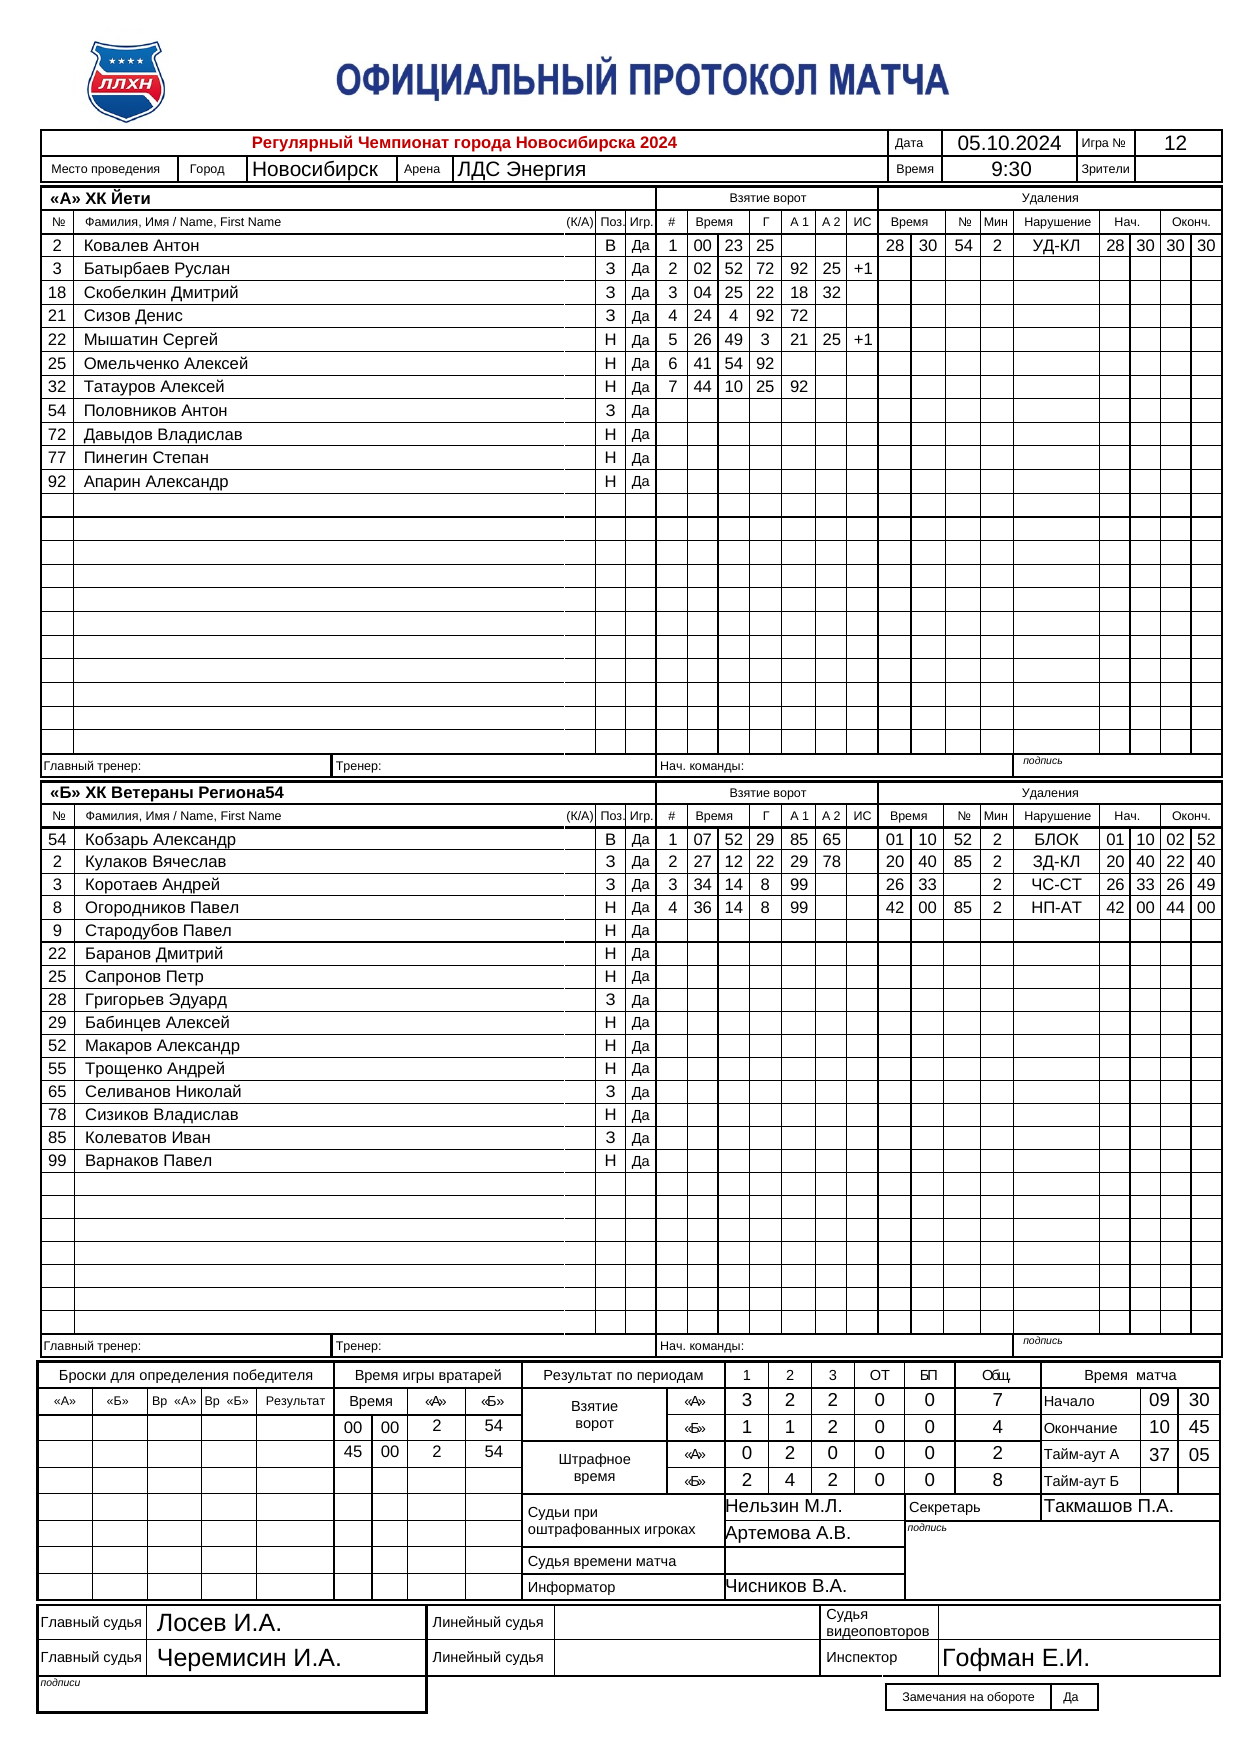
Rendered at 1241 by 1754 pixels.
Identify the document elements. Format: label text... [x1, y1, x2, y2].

table_cell Кобзарь Александр [75, 829, 564, 849]
table_cell [912, 518, 945, 540]
table_cell Да [626, 399, 655, 422]
table_cell [912, 730, 945, 753]
table_cell 05 [1179, 1441, 1219, 1467]
table_cell [847, 1035, 877, 1057]
table_cell [1192, 423, 1221, 445]
table_cell [879, 943, 910, 964]
table_cell [1131, 1104, 1160, 1126]
table_cell [1100, 1173, 1129, 1195]
table_cell [257, 1468, 333, 1493]
table_cell [750, 470, 781, 493]
table_cell [657, 588, 687, 611]
table_cell [782, 470, 815, 493]
table_cell Огородников Павел [75, 896, 564, 918]
table_cell [565, 565, 595, 587]
table_cell [816, 1081, 846, 1103]
table_cell [565, 829, 595, 849]
table_cell [782, 1196, 815, 1218]
table_cell [373, 1468, 407, 1493]
table_cell Мышатин Сергей [74, 328, 564, 351]
table_cell [148, 1441, 201, 1467]
table_cell [847, 541, 877, 564]
table_cell [912, 446, 945, 469]
table_cell 30 [1161, 235, 1190, 256]
table_cell Колеватов Иван [75, 1127, 564, 1149]
table_cell Н [596, 352, 625, 374]
table_cell [1014, 943, 1099, 964]
table_cell 22 [42, 328, 73, 351]
table_cell Гофман Е.И. [939, 1640, 1219, 1675]
table_cell [657, 636, 687, 658]
table_cell [202, 1547, 256, 1573]
table_cell [688, 989, 717, 1011]
table_cell 0 [855, 1389, 904, 1413]
table_cell [1100, 989, 1129, 1011]
table_cell [202, 1574, 256, 1599]
table_cell (К/А) [565, 805, 595, 826]
table_header БП [905, 1363, 954, 1387]
table_cell [782, 707, 815, 729]
table_cell [408, 1468, 465, 1493]
table_cell 65 [816, 829, 846, 849]
table_cell подписи [39, 1677, 425, 1711]
table_cell 18 [782, 281, 815, 303]
table_cell [750, 565, 781, 587]
table_cell [1100, 1196, 1129, 1218]
table_cell [816, 636, 846, 658]
table_cell [719, 446, 749, 469]
table_cell 27 [688, 850, 717, 872]
table_cell Да [626, 1058, 655, 1079]
table_cell [1131, 281, 1160, 303]
table_cell [847, 1173, 877, 1195]
table_cell 22 [42, 943, 74, 964]
table_cell [879, 989, 910, 1011]
table_cell 99 [42, 1150, 74, 1172]
table_cell [555, 1640, 819, 1675]
table_cell [782, 966, 815, 987]
table_cell [816, 1012, 846, 1033]
table_cell 22 [1161, 850, 1190, 872]
table_cell [688, 470, 717, 493]
table_cell [750, 588, 781, 611]
table_cell [1131, 636, 1160, 658]
table_cell [1131, 541, 1160, 564]
table_header 12 [1136, 131, 1221, 155]
table_cell Мин [981, 211, 1013, 233]
table_cell Н [596, 1012, 625, 1033]
table_cell [1100, 541, 1129, 564]
table_cell [93, 1574, 147, 1599]
table_cell [847, 1311, 877, 1333]
table_cell ЛДС Энергия [454, 157, 887, 181]
table_cell [688, 683, 717, 706]
table_cell [1100, 943, 1129, 964]
table_cell [981, 352, 1013, 374]
table_cell [847, 235, 877, 256]
table_cell [1100, 636, 1129, 658]
table_cell 21 [42, 305, 73, 327]
table_cell [719, 707, 749, 729]
table_cell Тренер: [333, 755, 655, 776]
table_cell 25 [42, 966, 74, 987]
table_cell [42, 541, 73, 564]
table_cell [335, 1521, 371, 1546]
table_cell 30 [1179, 1389, 1219, 1413]
table_cell [657, 518, 687, 540]
table_cell [912, 1104, 943, 1126]
table_cell [39, 1521, 92, 1546]
table_header Замечания на обороте [887, 1685, 1050, 1709]
table_cell [373, 1574, 407, 1599]
table_cell [1131, 446, 1160, 469]
table_cell [75, 1242, 564, 1264]
table_cell [816, 989, 846, 1011]
table_cell [596, 636, 625, 658]
table_cell 99 [782, 874, 815, 895]
table_cell [688, 943, 717, 964]
table_cell [912, 1058, 943, 1079]
table_cell Вр «Б» [202, 1389, 256, 1413]
table_cell [596, 588, 625, 611]
table_cell [1192, 612, 1221, 634]
table_cell 42 [1100, 896, 1129, 918]
table_cell 72 [750, 257, 781, 280]
table_cell 85 [42, 1127, 74, 1149]
table_cell [912, 1288, 943, 1310]
table_cell [816, 1265, 846, 1287]
table_cell [981, 399, 1013, 422]
table_cell Окончание [1042, 1415, 1140, 1440]
table_cell [879, 683, 910, 706]
table_cell [75, 1219, 564, 1241]
table_cell [981, 1311, 1013, 1333]
table_cell +1 [847, 328, 877, 351]
table_cell [750, 1242, 781, 1264]
table_cell [565, 1104, 595, 1126]
table_cell [1192, 707, 1221, 729]
table_cell [1192, 1288, 1221, 1310]
table_cell [596, 1242, 625, 1264]
table_cell 92 [782, 376, 815, 398]
table_cell [1161, 1127, 1190, 1149]
table_cell [946, 565, 980, 587]
table_cell [1100, 257, 1129, 280]
table_cell [879, 1173, 910, 1195]
table_cell 3 [657, 281, 687, 303]
table_cell [1100, 518, 1129, 540]
table_cell [816, 470, 846, 493]
table_cell [42, 1265, 74, 1287]
table_cell [148, 1521, 201, 1546]
table_cell [565, 1150, 595, 1172]
table_cell [688, 1311, 717, 1333]
table_cell [750, 1058, 781, 1079]
table_cell [42, 636, 73, 658]
table_cell [42, 1219, 74, 1241]
table_cell [816, 1150, 846, 1172]
table_cell [912, 1311, 943, 1333]
table_cell [75, 1288, 564, 1310]
table_cell [42, 518, 73, 540]
table_header Дата [889, 131, 941, 155]
table_cell Фамилия, Имя / Name, First Name [75, 805, 565, 826]
table_header «Б» ХК Ветераны Региона54 [42, 783, 655, 803]
table_cell [1161, 1058, 1190, 1079]
table_cell 29 [782, 850, 815, 872]
table_cell [1014, 1219, 1099, 1241]
table_cell Григорьев Эдуард [75, 989, 564, 1011]
table_cell 0 [905, 1468, 954, 1493]
table_cell [879, 305, 910, 327]
table_cell [912, 352, 945, 374]
table_cell 44 [688, 376, 717, 398]
table_cell [1014, 636, 1099, 658]
table_cell [565, 518, 595, 540]
table_cell [726, 1548, 904, 1573]
table_cell 28 [42, 989, 74, 1011]
table_cell Время [879, 805, 943, 826]
table_cell 77 [42, 446, 73, 469]
table_cell [1161, 636, 1190, 658]
table_cell [816, 588, 846, 611]
table_cell [75, 1196, 564, 1218]
table_cell [42, 683, 73, 706]
table_cell [1192, 1150, 1221, 1172]
table_cell [750, 1012, 781, 1033]
table_cell [1100, 612, 1129, 634]
table_cell [847, 518, 877, 540]
table_cell [657, 1150, 687, 1172]
table_cell 07 [688, 829, 717, 849]
table_cell 2 [981, 829, 1013, 849]
table_cell [42, 494, 73, 516]
table_cell 8 [956, 1468, 1040, 1493]
table_cell Город [179, 157, 246, 181]
table_cell [782, 730, 815, 753]
table_cell [750, 494, 781, 516]
table_cell [657, 1058, 687, 1079]
table_cell [946, 376, 980, 398]
table_cell [1179, 1468, 1219, 1493]
table_cell Макаров Александр [75, 1035, 564, 1057]
table_cell [847, 636, 877, 658]
table_cell [466, 1574, 521, 1599]
table_cell [816, 730, 846, 753]
table_cell [1131, 1081, 1160, 1103]
table_cell [565, 1058, 595, 1079]
table_cell [1014, 612, 1099, 634]
table_cell [981, 1242, 1013, 1264]
table_cell [879, 612, 910, 634]
table_cell [1014, 494, 1099, 516]
table_cell [1014, 376, 1099, 398]
table_cell [946, 399, 980, 422]
table_cell Бабинцев Алексей [75, 1012, 564, 1033]
table_cell [1161, 518, 1190, 540]
table_cell 0 [905, 1442, 954, 1467]
table_cell 3 [657, 874, 687, 895]
table_cell Н [596, 1104, 625, 1126]
table_cell Время [879, 211, 945, 233]
table_cell [657, 470, 687, 493]
table_cell 2 [408, 1441, 465, 1467]
table_cell [782, 989, 815, 1011]
table_cell [782, 1012, 815, 1033]
table_cell 2 [812, 1468, 854, 1493]
table_cell № [944, 805, 980, 826]
table_cell [42, 730, 73, 753]
table_cell [879, 399, 910, 422]
table_cell Да [626, 352, 655, 374]
table_cell 85 [944, 896, 980, 918]
table_cell [565, 1265, 595, 1287]
table_cell [912, 683, 945, 706]
table_cell Линейный судья [428, 1640, 554, 1675]
table_cell [1100, 1311, 1129, 1333]
table_cell 0 [905, 1415, 954, 1440]
table_cell [912, 636, 945, 658]
table_cell [1136, 157, 1221, 181]
table_cell [1014, 1265, 1099, 1287]
table_cell [1131, 659, 1160, 682]
table_cell [148, 1574, 201, 1599]
table_cell [944, 1265, 980, 1287]
table_cell 78 [42, 1104, 74, 1126]
table_cell БЛОК [1014, 829, 1099, 849]
table_cell 25 [42, 352, 73, 374]
table_cell [750, 920, 781, 941]
table_cell Оконч. [1161, 805, 1221, 826]
table_cell [657, 966, 687, 987]
table_cell 4 [719, 305, 749, 327]
table_cell [596, 730, 625, 753]
table_cell [1014, 920, 1099, 941]
table_cell [596, 565, 625, 587]
table_cell [1161, 446, 1190, 469]
table_cell [565, 494, 595, 516]
table_cell [657, 1081, 687, 1103]
table_cell [782, 352, 815, 374]
table_cell [1100, 588, 1129, 611]
table_cell [719, 1219, 749, 1241]
table_cell 34 [688, 874, 717, 895]
table_cell [816, 1035, 846, 1057]
table_cell Половников Антон [74, 399, 564, 422]
table_cell [946, 541, 980, 564]
table_cell Да [626, 446, 655, 469]
table_cell [946, 470, 980, 493]
table_cell [719, 470, 749, 493]
table_cell 1 [769, 1415, 811, 1440]
table_cell [1100, 1150, 1129, 1172]
table_cell 30 [1192, 235, 1221, 256]
table_cell «Б» [668, 1415, 724, 1440]
table_cell [1014, 966, 1099, 987]
table_cell 7 [657, 376, 687, 398]
table_cell [944, 1104, 980, 1126]
table_cell [1131, 1035, 1160, 1057]
table_cell [981, 1081, 1013, 1103]
table_cell [1014, 1288, 1099, 1310]
table_cell [946, 659, 980, 682]
table_cell [847, 1265, 877, 1287]
table_cell [1100, 1081, 1129, 1103]
table_cell А 1 [782, 805, 815, 826]
table_cell [565, 376, 595, 398]
table_cell Взятие ворот [523, 1389, 666, 1440]
table_cell [565, 399, 595, 422]
table_cell [750, 730, 781, 753]
table_cell [657, 920, 687, 941]
table_cell [816, 659, 846, 682]
table_cell [981, 1288, 1013, 1310]
table_cell [981, 1150, 1013, 1172]
table_cell [39, 1416, 92, 1440]
table_cell 4 [657, 896, 687, 918]
table_cell [408, 1574, 465, 1599]
table_cell [816, 1104, 846, 1126]
table_cell [93, 1494, 147, 1520]
table_cell [657, 399, 687, 422]
table_cell Татауров Алексей [74, 376, 564, 398]
table_cell [944, 920, 980, 941]
table_cell 23 [719, 235, 749, 256]
table_cell [626, 541, 655, 564]
table_cell [688, 659, 717, 682]
table_cell [688, 541, 717, 564]
table_cell [847, 1127, 877, 1149]
table_cell 29 [750, 829, 781, 849]
table_cell [946, 281, 980, 303]
table_cell [1100, 1288, 1129, 1310]
table_cell [816, 707, 846, 729]
table_cell [688, 730, 717, 753]
table_cell [1131, 1196, 1160, 1218]
table_cell [750, 612, 781, 634]
table_cell Информатор [523, 1575, 724, 1599]
table_cell [750, 541, 781, 564]
table_cell [981, 1035, 1013, 1057]
table_cell [879, 565, 910, 587]
table_cell [1014, 470, 1099, 493]
table_cell [1161, 920, 1190, 941]
table_cell [750, 1219, 781, 1241]
table_cell [879, 1219, 910, 1241]
table_cell [688, 565, 717, 587]
table_cell Да [626, 281, 655, 303]
table_cell Нач. [1100, 211, 1160, 233]
table_cell [750, 966, 781, 987]
table_cell 54 [466, 1441, 521, 1467]
table_cell [719, 612, 749, 634]
table_cell [912, 1127, 943, 1149]
table_header 2 [769, 1363, 811, 1387]
table_cell [596, 612, 625, 634]
table_cell Да [626, 989, 655, 1011]
table_cell [719, 683, 749, 706]
table_cell [816, 446, 846, 469]
table_cell [335, 1547, 371, 1573]
table_cell [1131, 470, 1160, 493]
table_cell [1161, 1242, 1190, 1264]
table_cell [719, 1173, 749, 1195]
table_cell [879, 920, 910, 941]
table_cell [408, 1547, 465, 1573]
table_cell [847, 588, 877, 611]
table_cell Н [596, 376, 625, 398]
table_cell # [657, 805, 687, 826]
table_cell [1100, 1012, 1129, 1033]
table_cell [719, 565, 749, 587]
table_cell [944, 1035, 980, 1057]
table_cell Да [626, 257, 655, 280]
table_cell [946, 328, 980, 351]
table_cell [879, 1242, 910, 1264]
table_cell [466, 1494, 521, 1520]
table_cell [1014, 305, 1099, 327]
table_cell Селиванов Николай [75, 1081, 564, 1103]
table_cell [1161, 328, 1190, 351]
table_cell [74, 659, 564, 682]
table_cell [1131, 376, 1160, 398]
table_cell [1131, 588, 1160, 611]
table_cell [1192, 636, 1221, 658]
table_cell [719, 588, 749, 611]
table_cell 2 [408, 1416, 465, 1440]
table_cell 36 [688, 896, 717, 918]
table_cell [1014, 683, 1099, 706]
table_cell Давыдов Владислав [74, 423, 564, 445]
table_cell Секретарь [906, 1495, 1040, 1520]
table_cell ЗД-КЛ [1014, 850, 1099, 872]
table_cell Н [596, 328, 625, 351]
table_cell [847, 683, 877, 706]
table_cell Нарушение [1014, 805, 1099, 826]
table_cell [719, 1288, 749, 1310]
table_cell Батырбаев Руслан [74, 257, 564, 280]
table_cell Н [596, 896, 625, 918]
table_cell Да [626, 829, 655, 849]
table_cell [1131, 1173, 1160, 1195]
table_cell [946, 494, 980, 516]
table_cell [1014, 659, 1099, 682]
table_cell [750, 707, 781, 729]
table_cell [1014, 518, 1099, 540]
table_cell [657, 683, 687, 706]
table_cell [408, 1494, 465, 1520]
table_cell Игр. [626, 211, 655, 233]
table_cell [782, 920, 815, 941]
table_cell [626, 518, 655, 540]
table_cell [626, 1173, 655, 1195]
table_cell [816, 874, 846, 895]
table_cell [1131, 494, 1160, 516]
table_cell [944, 989, 980, 1011]
table_cell А 2 [816, 805, 846, 826]
table_cell [981, 1265, 1013, 1287]
table_cell Н [596, 1058, 625, 1079]
table_cell Сапронов Петр [75, 966, 564, 987]
table_cell [879, 281, 910, 303]
table_cell 9 [42, 920, 74, 941]
table_header Игра № [1078, 131, 1134, 155]
table_cell [93, 1441, 147, 1467]
table_cell [782, 235, 815, 256]
table_cell [847, 829, 877, 849]
table_cell [1161, 730, 1190, 753]
table_cell 0 [812, 1442, 854, 1467]
table_cell 00 [373, 1416, 407, 1440]
table_cell [657, 494, 687, 516]
table_header Удаления [879, 783, 1221, 803]
table_cell [719, 1035, 749, 1057]
table_cell [688, 636, 717, 658]
table_cell [428, 1677, 882, 1711]
table_cell 7 [956, 1389, 1040, 1413]
table_header Время игры вратарей [335, 1363, 521, 1387]
table_cell З [596, 1127, 625, 1149]
table_cell [1192, 1104, 1221, 1126]
table_cell [847, 1012, 877, 1033]
table_cell [981, 1058, 1013, 1079]
table_cell [1131, 1219, 1160, 1241]
table_cell [42, 612, 73, 634]
table_cell [565, 446, 595, 469]
table_cell [750, 1288, 781, 1310]
table_cell 10 [719, 376, 749, 398]
table_cell Да [626, 470, 655, 493]
table_cell [1014, 1242, 1099, 1264]
table_cell [565, 920, 595, 941]
table_cell «А» [39, 1389, 92, 1413]
table_cell 3 [750, 328, 781, 351]
table_cell 26 [879, 874, 910, 895]
table_cell [782, 1081, 815, 1103]
table_cell [750, 943, 781, 964]
table_cell Да [626, 920, 655, 941]
table_cell [1161, 1150, 1190, 1172]
table_cell [847, 1150, 877, 1172]
table_cell 40 [912, 850, 943, 872]
table_cell [912, 376, 945, 398]
table_cell [981, 730, 1013, 753]
table_cell 28 [879, 235, 910, 256]
table_cell [750, 1173, 781, 1195]
table_cell Да [626, 874, 655, 895]
table_cell [879, 352, 910, 374]
table_cell [1192, 446, 1221, 469]
table_cell [42, 659, 73, 682]
table_header Регулярный Чемпионат города Новосибирска 2024 [42, 131, 887, 155]
table_cell [719, 518, 749, 540]
table_cell «А» [668, 1389, 724, 1413]
table_cell [1161, 470, 1190, 493]
table_cell [912, 989, 943, 1011]
table_cell [719, 1311, 749, 1333]
table_cell [1192, 730, 1221, 753]
table_cell [719, 1012, 749, 1033]
table_cell 3 [42, 257, 73, 280]
table_cell № [42, 805, 74, 826]
table_cell 40 [1192, 850, 1221, 872]
table_cell [1014, 423, 1099, 445]
table_cell [42, 707, 73, 729]
table_cell [1131, 257, 1160, 280]
table_cell [782, 659, 815, 682]
table_cell [596, 494, 625, 516]
table_cell [657, 1035, 687, 1057]
table_cell [946, 707, 980, 729]
table_cell [816, 376, 846, 398]
table_cell [1192, 1311, 1221, 1333]
table_cell [1131, 989, 1160, 1011]
table_cell [373, 1547, 407, 1573]
table_cell 49 [719, 328, 749, 351]
table_cell Омельченко Алексей [74, 352, 564, 374]
table_cell [626, 612, 655, 634]
table_cell [688, 1288, 717, 1310]
table_cell [565, 1173, 595, 1195]
table_cell 6 [657, 352, 687, 374]
table_cell [1192, 1012, 1221, 1033]
table_cell [981, 257, 1013, 280]
table_cell [565, 1311, 595, 1333]
table_cell 2 [812, 1415, 854, 1440]
table_cell [879, 541, 910, 564]
table_cell [74, 541, 564, 564]
table_cell # [657, 211, 687, 233]
table_cell 2 [657, 850, 687, 872]
table_cell [719, 1242, 749, 1264]
table_cell [782, 1035, 815, 1057]
table_cell Г [750, 211, 781, 233]
table_cell [1100, 920, 1129, 941]
table_cell [879, 446, 910, 469]
table_cell 49 [1192, 874, 1221, 895]
table_cell Да [626, 1035, 655, 1057]
table_cell [74, 707, 564, 729]
table_cell [750, 1196, 781, 1218]
table_cell Да [626, 1127, 655, 1149]
table_cell [657, 565, 687, 587]
table_cell [782, 943, 815, 964]
table_cell [39, 1547, 92, 1573]
table_cell [408, 1521, 465, 1546]
table_cell Да [626, 376, 655, 398]
table_cell 54 [946, 235, 980, 256]
table_cell [782, 1242, 815, 1264]
table_cell [1161, 399, 1190, 422]
table_cell [626, 683, 655, 706]
table_cell 52 [944, 829, 980, 849]
table_cell 2 [981, 874, 1013, 895]
table_cell [626, 1196, 655, 1218]
table_cell [1161, 1173, 1190, 1195]
table_cell [688, 423, 717, 445]
table_cell [782, 1173, 815, 1195]
table_cell Нарушение [1014, 211, 1099, 233]
table_cell [847, 565, 877, 587]
table_cell 72 [42, 423, 73, 445]
table_cell [879, 1035, 910, 1057]
table_cell [688, 518, 717, 540]
table_cell [981, 1127, 1013, 1149]
table_cell ЧС-СТ [1014, 874, 1099, 895]
table_cell [1100, 1242, 1129, 1264]
table_cell [688, 399, 717, 422]
table_cell [1100, 1058, 1129, 1079]
table_cell [981, 683, 1013, 706]
table_cell 85 [782, 829, 815, 849]
table_cell [847, 1219, 877, 1241]
table_cell Да [626, 943, 655, 964]
table_cell [1192, 659, 1221, 682]
table_cell [816, 943, 846, 964]
table_cell [879, 1081, 910, 1103]
table_cell 1 [726, 1415, 768, 1440]
table_cell [1100, 446, 1129, 469]
table_cell 21 [782, 328, 815, 351]
table_cell [816, 565, 846, 587]
table_cell [1100, 659, 1129, 682]
table_cell [466, 1547, 521, 1573]
table_cell Баранов Дмитрий [75, 943, 564, 964]
table_cell 44 [1161, 896, 1190, 918]
table_cell 0 [855, 1415, 904, 1440]
table_cell «Б » [466, 1389, 521, 1413]
table_cell [1100, 281, 1129, 303]
table_cell 28 [1100, 235, 1129, 256]
table_cell Судьи при оштрафованных игроках [523, 1495, 724, 1546]
table_cell [944, 1311, 980, 1333]
table_cell [782, 1219, 815, 1241]
table_cell [847, 943, 877, 964]
table_cell Новосибирск [248, 157, 396, 181]
table_cell [657, 1242, 687, 1264]
table_cell [257, 1574, 333, 1599]
table_cell [719, 1150, 749, 1172]
table_cell [565, 352, 595, 374]
table_cell [946, 636, 980, 658]
table_cell [981, 943, 1013, 964]
table_cell [981, 1012, 1013, 1033]
table_cell [981, 612, 1013, 634]
table_cell [1100, 1104, 1129, 1126]
table_cell В [596, 829, 625, 849]
table_cell [657, 1104, 687, 1126]
table_cell Нач. команды: [657, 755, 1012, 776]
table_cell [816, 399, 846, 422]
table_cell Судья времени матча [523, 1548, 724, 1573]
table_cell [816, 1288, 846, 1310]
table_cell [719, 1127, 749, 1149]
table_cell [1192, 565, 1221, 587]
table_cell [750, 1127, 781, 1149]
table_cell 14 [719, 896, 749, 918]
table_cell [981, 1173, 1013, 1195]
table_cell 32 [816, 281, 846, 303]
table_cell [1161, 352, 1190, 374]
table_cell [657, 1219, 687, 1241]
table_cell Н [596, 1150, 625, 1172]
table_cell [944, 1173, 980, 1195]
table_cell [688, 1173, 717, 1195]
table_cell [847, 470, 877, 493]
table_cell [981, 659, 1013, 682]
table_cell [1192, 1242, 1221, 1264]
table_cell [879, 966, 910, 987]
table_cell [847, 874, 877, 895]
table_cell [688, 1242, 717, 1264]
table_cell [657, 1012, 687, 1033]
table_cell [565, 874, 595, 895]
table_cell А 2 [816, 211, 846, 233]
table_cell [1131, 1127, 1160, 1149]
table_cell [912, 399, 945, 422]
table_cell Г [750, 805, 781, 826]
table_cell [847, 1104, 877, 1126]
table_cell [782, 636, 815, 658]
table_cell [782, 1127, 815, 1149]
table_cell [1192, 281, 1221, 303]
table_cell 52 [719, 257, 749, 280]
table_cell [946, 446, 980, 469]
table_cell [565, 659, 595, 682]
table_cell 20 [1100, 850, 1129, 872]
table_cell [847, 446, 877, 469]
table_cell 8 [42, 896, 74, 918]
table_cell [1131, 305, 1160, 327]
table_cell Да [626, 423, 655, 445]
table_cell Н [596, 920, 625, 941]
table_cell [750, 636, 781, 658]
table_cell [879, 1127, 910, 1149]
table_cell [596, 1196, 625, 1218]
table_cell [782, 1311, 815, 1333]
table_cell [626, 659, 655, 682]
table_cell [565, 612, 595, 634]
table_cell [750, 1311, 781, 1333]
table_cell 41 [688, 352, 717, 374]
table_cell Начало [1042, 1389, 1140, 1413]
table_cell Черемисин И.А. [147, 1640, 425, 1675]
table_cell [1161, 659, 1190, 682]
table_header Взятие ворот [657, 188, 877, 209]
table_cell [1192, 541, 1221, 564]
table_cell Поз. [596, 805, 625, 826]
table_cell [1014, 541, 1099, 564]
table_cell [1014, 1035, 1099, 1057]
table_cell [1131, 707, 1160, 729]
table_cell 3 [726, 1389, 768, 1413]
table_header ОТ [855, 1363, 904, 1387]
table_cell «Б» [93, 1389, 147, 1413]
table_cell [1131, 565, 1160, 587]
table_cell 25 [816, 257, 846, 280]
table_cell 20 [879, 850, 910, 872]
table_cell [782, 1104, 815, 1126]
table_cell 26 [688, 328, 717, 351]
table_cell [946, 518, 980, 540]
table_cell 22 [750, 850, 781, 872]
table_cell [565, 328, 595, 351]
table_cell [782, 588, 815, 611]
table_cell [981, 565, 1013, 587]
table_cell Да [626, 1081, 655, 1103]
table_cell [202, 1494, 256, 1520]
table_cell [944, 1288, 980, 1310]
table_cell 92 [750, 352, 781, 374]
table_cell [879, 423, 910, 445]
table_cell Оконч. [1161, 211, 1221, 233]
table_cell [565, 683, 595, 706]
table_cell [596, 1219, 625, 1241]
table_cell «Б» [668, 1468, 724, 1493]
table_cell Тайм-аут А [1042, 1441, 1140, 1467]
table_cell [750, 423, 781, 445]
table_cell [782, 1288, 815, 1310]
table_cell Чисников В.А. [726, 1575, 904, 1599]
table_cell [946, 305, 980, 327]
table_cell [944, 1196, 980, 1218]
table_cell [782, 1265, 815, 1287]
table_cell [657, 1127, 687, 1149]
table_cell [555, 1606, 819, 1639]
table_cell [1161, 423, 1190, 445]
table_cell [335, 1574, 371, 1599]
table_cell [626, 588, 655, 611]
table_cell 54 [42, 399, 73, 422]
table_cell [1014, 1173, 1099, 1195]
table_cell Такмашов П.А. [1042, 1495, 1219, 1520]
table_cell [1131, 518, 1160, 540]
table_cell [782, 494, 815, 516]
table_cell [782, 446, 815, 469]
table_cell [981, 541, 1013, 564]
table_cell [750, 518, 781, 540]
table_cell [1161, 707, 1190, 729]
table_cell 0 [855, 1442, 904, 1467]
table_cell [148, 1547, 201, 1573]
table_cell [657, 1265, 687, 1287]
table_cell [1161, 683, 1190, 706]
table_cell Апарин Александр [74, 470, 564, 493]
table_cell [912, 1219, 943, 1241]
table_cell [202, 1416, 256, 1440]
table_cell [912, 1150, 943, 1172]
table_cell Н [596, 1035, 625, 1057]
table_cell [565, 423, 595, 445]
table_cell [148, 1468, 201, 1493]
table_cell [816, 235, 846, 256]
table_cell подпись [1014, 1335, 1221, 1356]
table_cell [657, 1196, 687, 1218]
table_cell [981, 1196, 1013, 1218]
table_cell Главный судья [39, 1640, 146, 1675]
table_cell 45 [1179, 1415, 1219, 1440]
table_cell ИС [847, 805, 877, 826]
table_cell 99 [782, 896, 815, 918]
table_cell [912, 943, 943, 964]
table_cell 10 [912, 829, 943, 849]
table_cell [565, 305, 595, 327]
table_cell [596, 541, 625, 564]
table_cell [847, 1242, 877, 1264]
table_cell [565, 966, 595, 987]
table_cell [1192, 1127, 1221, 1149]
table_cell [1131, 423, 1160, 445]
table_cell Артемова А.В. [726, 1521, 904, 1546]
table_cell [596, 518, 625, 540]
table_cell [944, 1242, 980, 1264]
table_cell 1 [657, 235, 687, 256]
table_cell [879, 588, 910, 611]
table_cell [719, 1265, 749, 1287]
table_cell [42, 1173, 74, 1195]
table_cell Сизиков Владислав [75, 1104, 564, 1126]
table_cell [750, 399, 781, 422]
table_cell [565, 588, 595, 611]
table_cell [688, 1012, 717, 1033]
table_cell 10 [1141, 1415, 1177, 1440]
table_cell [912, 305, 945, 327]
table_cell [944, 1012, 980, 1033]
table_cell [946, 352, 980, 374]
table_cell Зрители [1078, 157, 1134, 181]
table_cell Линейный судья [428, 1606, 554, 1639]
table_cell Тайм-аут Б [1042, 1468, 1140, 1493]
table_cell [944, 1058, 980, 1079]
table_cell [1014, 1081, 1099, 1103]
table_cell [1161, 257, 1190, 280]
table_cell 45 [335, 1441, 371, 1467]
table_cell [1131, 1150, 1160, 1172]
table_cell Инспектор [821, 1640, 938, 1675]
table_cell [1161, 989, 1190, 1011]
table_cell [816, 494, 846, 516]
table_cell Штрафное время [523, 1442, 666, 1493]
table_header 1 [726, 1363, 768, 1387]
table_cell [912, 1081, 943, 1103]
table_cell [1192, 352, 1221, 374]
table_cell [719, 1196, 749, 1218]
table_cell [847, 612, 877, 634]
table_cell [1014, 257, 1099, 280]
table_cell [74, 636, 564, 658]
table_cell [688, 494, 717, 516]
table_cell [847, 850, 877, 872]
table_cell [719, 730, 749, 753]
table_cell [816, 1242, 846, 1264]
table_cell [879, 1311, 910, 1333]
table_cell Место проведения [42, 157, 177, 181]
table_cell Пинегин Степан [74, 446, 564, 469]
table_cell № [42, 211, 73, 233]
table_cell 2 [812, 1389, 854, 1413]
table_cell [1100, 1265, 1129, 1287]
table_cell Да [626, 966, 655, 987]
table_cell [565, 1127, 595, 1149]
table_cell [596, 707, 625, 729]
table_cell [257, 1441, 333, 1467]
table_cell [657, 1311, 687, 1333]
table_cell [912, 1012, 943, 1033]
table_cell 55 [42, 1058, 74, 1079]
table_cell [1131, 943, 1160, 964]
table_cell [565, 257, 595, 280]
table_cell [1161, 1081, 1190, 1103]
table_cell «А» [668, 1442, 724, 1467]
table_cell Результат [257, 1389, 333, 1413]
table_cell 92 [42, 470, 73, 493]
table_cell Мин [981, 805, 1013, 826]
table_cell 2 [42, 850, 74, 872]
table_cell 2 [981, 235, 1013, 256]
table_cell Нельзин М.Л. [726, 1495, 904, 1520]
table_cell [879, 328, 910, 351]
table_cell [912, 470, 945, 493]
table_cell [912, 257, 945, 280]
table_cell [202, 1468, 256, 1493]
table_header Броски для определения победителя [39, 1363, 333, 1387]
table_cell [946, 683, 980, 706]
table_cell [565, 989, 595, 1011]
table_cell Н [596, 446, 625, 469]
table_cell 8 [750, 896, 781, 918]
table_cell 18 [42, 281, 73, 303]
table_cell [39, 1441, 92, 1467]
table_cell [688, 707, 717, 729]
table_cell [816, 896, 846, 918]
table_cell Да [626, 328, 655, 351]
table_cell [981, 518, 1013, 540]
table_cell [912, 494, 945, 516]
table_cell [939, 1606, 1219, 1639]
table_cell [657, 1288, 687, 1310]
table_cell [1192, 1035, 1221, 1057]
table_cell Судья видеоповторов [821, 1606, 938, 1639]
table_cell [1131, 1058, 1160, 1079]
table_cell [1161, 1196, 1190, 1218]
table_cell [912, 707, 945, 729]
table_cell [257, 1521, 333, 1546]
table_cell [750, 683, 781, 706]
table_cell [944, 943, 980, 964]
table_cell [74, 730, 564, 753]
table_cell 32 [42, 376, 73, 398]
table_cell 92 [782, 257, 815, 280]
table_cell [1192, 399, 1221, 422]
table_cell [981, 494, 1013, 516]
table_cell Да [626, 850, 655, 872]
picture [5, 28, 1179, 129]
table_cell [719, 423, 749, 445]
table_cell [879, 636, 910, 658]
table_cell [912, 966, 943, 987]
table_cell [1100, 376, 1129, 398]
table_cell [879, 1288, 910, 1310]
table_cell Главный тренер: [42, 755, 330, 776]
table_cell [565, 1288, 595, 1310]
table_cell Варнаков Павел [75, 1150, 564, 1172]
table_cell [981, 966, 1013, 987]
table_cell [42, 1288, 74, 1310]
table_cell [981, 470, 1013, 493]
table_cell [912, 588, 945, 611]
table_cell [93, 1468, 147, 1493]
table_cell [782, 1150, 815, 1172]
table_cell 4 [956, 1415, 1040, 1440]
table_cell [719, 920, 749, 941]
table_cell Нач. команды: [657, 1335, 1012, 1356]
table_cell З [596, 281, 625, 303]
table_cell [719, 966, 749, 987]
table_cell [981, 920, 1013, 941]
table_cell 2 [42, 235, 73, 256]
table_header Да [1052, 1685, 1097, 1709]
table_cell Н [596, 470, 625, 493]
table_cell [981, 1219, 1013, 1241]
table_cell [93, 1416, 147, 1440]
table_cell [816, 305, 846, 327]
table_cell [879, 518, 910, 540]
table_cell [466, 1521, 521, 1546]
table_cell [565, 896, 595, 918]
table_cell [879, 257, 910, 280]
table_cell 25 [750, 235, 781, 256]
table_cell [719, 1058, 749, 1079]
table_cell [688, 1196, 717, 1218]
table_cell [847, 1288, 877, 1310]
table_cell [879, 1150, 910, 1172]
table_cell [565, 470, 595, 493]
table_cell 54 [466, 1416, 521, 1440]
table_cell 4 [657, 305, 687, 327]
table_cell [719, 659, 749, 682]
table_cell [1161, 588, 1190, 611]
table_cell 00 [335, 1416, 371, 1440]
table_cell 25 [750, 376, 781, 398]
table_cell 78 [816, 850, 846, 872]
table_cell [688, 1265, 717, 1287]
table_cell [1131, 1242, 1160, 1264]
table_cell [782, 565, 815, 587]
table_cell [981, 1104, 1013, 1126]
table_cell 00 [373, 1441, 407, 1467]
table_cell Кулаков Вячеслав [75, 850, 564, 872]
table_cell Фамилия, Имя / Name, First Name [74, 211, 565, 233]
table_cell [1192, 1081, 1221, 1103]
table_cell А 1 [782, 211, 815, 233]
table_cell [596, 683, 625, 706]
table_cell [1099, 1682, 1220, 1711]
table_cell [847, 1081, 877, 1103]
table_cell [1014, 989, 1099, 1011]
table_cell Нач. [1100, 805, 1160, 826]
table_header Взятие ворот [657, 783, 877, 803]
table_cell 33 [912, 874, 943, 895]
table_cell [1014, 1150, 1099, 1172]
table_cell 2 [769, 1389, 811, 1413]
table_cell 00 [688, 235, 717, 256]
table_cell [719, 636, 749, 658]
table_cell [1131, 612, 1160, 634]
table_cell [719, 989, 749, 1011]
table_cell [816, 518, 846, 540]
table_cell Главный тренер: [42, 1335, 330, 1356]
table_cell [719, 399, 749, 422]
table_cell [565, 1081, 595, 1103]
table_header Удаления [879, 188, 1221, 209]
table_cell [1192, 989, 1221, 1011]
table_cell [1161, 281, 1190, 303]
table_cell [847, 352, 877, 374]
table_cell 02 [688, 257, 717, 280]
table_cell 00 [1192, 896, 1221, 918]
table_cell Н [596, 423, 625, 445]
table_cell 8 [750, 874, 781, 895]
table_cell НП-АТ [1014, 896, 1099, 918]
table_cell [1131, 730, 1160, 753]
table_cell [1100, 707, 1129, 729]
table_cell [93, 1547, 147, 1573]
table_cell [565, 850, 595, 872]
table_cell [816, 1173, 846, 1195]
table_cell [912, 1173, 943, 1195]
table_cell [688, 612, 717, 634]
table_cell 0 [905, 1389, 954, 1413]
table_cell [688, 1058, 717, 1079]
table_cell Да [626, 305, 655, 327]
table_cell [1100, 399, 1129, 422]
table_cell Н [596, 966, 625, 987]
table_cell [912, 1035, 943, 1057]
table_cell [912, 659, 945, 682]
table_cell [657, 446, 687, 469]
table_cell [816, 1127, 846, 1149]
table_cell [912, 423, 945, 445]
table_cell 65 [42, 1081, 74, 1103]
table_cell [688, 588, 717, 611]
table_cell [750, 1081, 781, 1103]
table_cell [981, 636, 1013, 658]
table_cell [39, 1494, 92, 1520]
table_cell [565, 281, 595, 303]
table_cell [879, 1012, 910, 1033]
table_cell [42, 565, 73, 587]
table_cell [1192, 518, 1221, 540]
table_cell [1161, 494, 1190, 516]
table_cell [626, 565, 655, 587]
table_cell 12 [719, 850, 749, 872]
table_cell 37 [1141, 1441, 1177, 1467]
table_cell [1014, 399, 1099, 422]
table_cell [912, 328, 945, 351]
table_cell (К/А) [565, 211, 595, 233]
table_cell [1161, 1035, 1190, 1057]
table_cell [565, 636, 595, 658]
table_cell 40 [1131, 850, 1160, 872]
table_cell [719, 541, 749, 564]
table_cell [1014, 328, 1099, 351]
table_cell [1161, 1265, 1190, 1287]
table_cell 52 [42, 1035, 74, 1057]
table_cell 14 [719, 874, 749, 895]
table_cell [912, 281, 945, 303]
table_cell [847, 730, 877, 753]
table_cell [1014, 588, 1099, 611]
table_cell [1131, 399, 1160, 422]
table_cell [596, 1288, 625, 1310]
table_cell [946, 612, 980, 634]
table_cell [1192, 588, 1221, 611]
table_cell 2 [956, 1442, 1040, 1467]
table_cell [657, 730, 687, 753]
table_cell [42, 1196, 74, 1218]
table_cell [1014, 1012, 1099, 1033]
table_cell [816, 920, 846, 941]
table_cell [912, 1242, 943, 1264]
table_cell Да [626, 1104, 655, 1126]
table_cell [981, 376, 1013, 398]
table_cell [816, 1196, 846, 1218]
table_cell [847, 707, 877, 729]
table_cell 9:30 [943, 157, 1076, 181]
table_cell [1161, 1311, 1190, 1333]
table_cell [847, 376, 877, 398]
table_cell 1 [657, 829, 687, 849]
table_cell 54 [42, 829, 74, 849]
table_cell [946, 423, 980, 445]
table_cell [944, 1127, 980, 1149]
table_cell 54 [719, 352, 749, 374]
table_cell [565, 541, 595, 564]
table_cell [596, 1311, 625, 1333]
table_cell 25 [719, 281, 749, 303]
table_cell Да [626, 235, 655, 256]
table_cell [944, 1081, 980, 1103]
table_cell [202, 1441, 256, 1467]
table_cell [75, 1265, 564, 1287]
table_cell З [596, 399, 625, 422]
table_cell Время [335, 1389, 407, 1413]
table_cell 25 [816, 328, 846, 351]
table_cell [42, 1311, 74, 1333]
table_cell 52 [719, 829, 749, 849]
table_cell [688, 1104, 717, 1126]
table_cell подпись [1014, 755, 1221, 776]
table_cell [1100, 470, 1129, 493]
table_cell [657, 1173, 687, 1195]
table_cell [719, 1081, 749, 1103]
table_cell Скобелкин Дмитрий [74, 281, 564, 303]
table_cell Время [688, 805, 749, 826]
table_cell [688, 1035, 717, 1057]
table_cell [782, 423, 815, 445]
table_cell [1014, 565, 1099, 587]
table_cell [1161, 612, 1190, 634]
table_cell Время [889, 157, 941, 181]
table_cell [596, 1265, 625, 1287]
table_cell 2 [657, 257, 687, 280]
table_cell Лосев И.А. [147, 1606, 425, 1639]
table_cell Вр «А» [148, 1389, 201, 1413]
table_cell [912, 1265, 943, 1287]
table_cell [912, 612, 945, 634]
table_cell [750, 1150, 781, 1172]
table_cell УД-КЛ [1014, 235, 1099, 256]
table_cell [719, 1104, 749, 1126]
table_cell 0 [726, 1442, 768, 1467]
table_cell [816, 612, 846, 634]
table_cell [1014, 446, 1099, 469]
table_cell [1014, 352, 1099, 374]
table_cell [879, 659, 910, 682]
table_cell Н [596, 943, 625, 964]
table_cell 2 [769, 1442, 811, 1467]
table_cell [981, 989, 1013, 1011]
table_cell [816, 966, 846, 987]
table_cell [847, 1058, 877, 1079]
table_cell 2 [981, 850, 1013, 872]
table_cell [1192, 1265, 1221, 1287]
table_cell З [596, 874, 625, 895]
table_cell [750, 659, 781, 682]
table_cell [1131, 1012, 1160, 1033]
table_cell [981, 328, 1013, 351]
table_cell [879, 376, 910, 398]
table_cell [1131, 352, 1160, 374]
table_cell [1161, 305, 1190, 327]
table_cell [1161, 541, 1190, 564]
table_cell подпись [906, 1522, 1219, 1599]
table_cell [912, 1196, 943, 1218]
table_cell [373, 1494, 407, 1520]
table_cell [750, 1104, 781, 1126]
table_cell [750, 1035, 781, 1057]
table_cell 2 [726, 1468, 768, 1493]
table_cell [657, 612, 687, 634]
table_cell Главный судья [39, 1606, 146, 1639]
table_cell [912, 920, 943, 941]
table_cell 02 [1161, 829, 1190, 849]
table_cell 85 [944, 850, 980, 872]
table_header «А» ХК Йети [42, 188, 655, 209]
table_cell [42, 1242, 74, 1264]
table_cell [1192, 943, 1221, 964]
table_cell [1192, 1219, 1221, 1241]
table_cell [1161, 376, 1190, 398]
table_cell [1100, 683, 1129, 706]
table_cell [1100, 1219, 1129, 1241]
table_cell [1014, 1127, 1099, 1149]
table_cell [750, 1265, 781, 1287]
table_cell [1131, 920, 1160, 941]
table_cell 2 [981, 896, 1013, 918]
table_cell [1192, 376, 1221, 398]
table_cell [1131, 683, 1160, 706]
table_cell 72 [782, 305, 815, 327]
table_cell [688, 966, 717, 987]
table_cell 26 [1161, 874, 1190, 895]
table_cell [981, 446, 1013, 469]
table_cell [1161, 1288, 1190, 1310]
table_cell [1014, 281, 1099, 303]
table_cell 30 [912, 235, 945, 256]
table_cell [1161, 1104, 1190, 1126]
table_cell [688, 1081, 717, 1103]
table_cell [981, 423, 1013, 445]
table_cell [912, 565, 945, 587]
table_cell [981, 707, 1013, 729]
table_cell [565, 235, 595, 256]
table_cell 22 [750, 281, 781, 303]
table_cell [944, 1150, 980, 1172]
table_cell [626, 1311, 655, 1333]
table_cell [847, 494, 877, 516]
table_cell [596, 1173, 625, 1195]
table_cell [946, 257, 980, 280]
table_cell 4 [769, 1468, 811, 1493]
table_cell [565, 1196, 595, 1218]
table_cell [879, 707, 910, 729]
table_cell 3 [42, 874, 74, 895]
table_cell [335, 1494, 371, 1520]
table_cell [1192, 920, 1221, 941]
table_cell [944, 1219, 980, 1241]
table_cell [1014, 707, 1099, 729]
table_cell [1100, 1127, 1129, 1149]
table_cell [1192, 328, 1221, 351]
table_cell [565, 1242, 595, 1264]
table_cell [74, 588, 564, 611]
table_cell 10 [1131, 829, 1160, 849]
table_cell [657, 423, 687, 445]
table_cell З [596, 257, 625, 280]
table_cell [373, 1521, 407, 1546]
table_cell [1161, 966, 1190, 987]
table_cell 24 [688, 305, 717, 327]
table_cell [1014, 1196, 1099, 1218]
table_cell [565, 1012, 595, 1033]
table_cell [719, 943, 749, 964]
table_cell [1131, 328, 1160, 351]
table_cell [816, 423, 846, 445]
table_cell З [596, 305, 625, 327]
table_cell Арена [398, 157, 452, 181]
table_cell З [596, 850, 625, 872]
table_cell 01 [1100, 829, 1129, 849]
table_cell [688, 446, 717, 469]
table_header Результат по периодам [523, 1363, 724, 1387]
table_cell [847, 989, 877, 1011]
table_cell [39, 1468, 92, 1493]
table_cell [847, 305, 877, 327]
table_cell [1161, 1219, 1190, 1241]
table_cell [1131, 1265, 1160, 1287]
table_cell [626, 1219, 655, 1241]
table_cell [1100, 565, 1129, 587]
table_cell Сизов Денис [74, 305, 564, 327]
table_cell [657, 989, 687, 1011]
table_cell [879, 730, 910, 753]
table_cell [883, 1677, 1220, 1681]
table_cell [1100, 1035, 1129, 1057]
table_cell [879, 470, 910, 493]
table_cell [688, 920, 717, 941]
table_cell [657, 659, 687, 682]
table_cell [879, 494, 910, 516]
table_cell Трощенко Андрей [75, 1058, 564, 1079]
table_cell [565, 943, 595, 964]
table_cell [335, 1468, 371, 1493]
table_cell [596, 659, 625, 682]
table_cell [847, 423, 877, 445]
table_cell [782, 612, 815, 634]
table_cell Игр. [626, 805, 655, 826]
table_cell [981, 281, 1013, 303]
table_cell [750, 989, 781, 1011]
table_cell [1014, 1311, 1099, 1333]
table_cell [816, 1058, 846, 1079]
table_cell [39, 1574, 92, 1599]
table_cell [879, 1196, 910, 1218]
table_cell [565, 1219, 595, 1241]
table_cell [1100, 328, 1129, 351]
table_cell [565, 707, 595, 729]
table_cell [688, 1150, 717, 1172]
table_cell [1141, 1468, 1177, 1493]
table_cell [75, 1311, 564, 1333]
table_cell 00 [912, 896, 943, 918]
table_cell [565, 1035, 595, 1057]
table_cell Да [626, 896, 655, 918]
table_cell [1014, 1058, 1099, 1079]
table_cell [74, 494, 564, 516]
table_cell 26 [1100, 874, 1129, 895]
table_cell [1161, 565, 1190, 587]
table_cell [75, 1173, 564, 1195]
table_header Время матча [1042, 1363, 1219, 1387]
table_cell [93, 1521, 147, 1546]
table_cell 5 [657, 328, 687, 351]
table_cell [879, 1104, 910, 1126]
table_cell [847, 399, 877, 422]
table_cell [1192, 966, 1221, 987]
table_cell [1100, 966, 1129, 987]
table_cell 01 [879, 829, 910, 849]
table_cell [74, 518, 564, 540]
table_cell [257, 1494, 333, 1520]
table_cell 42 [879, 896, 910, 918]
table_cell [782, 399, 815, 422]
table_cell [1192, 683, 1221, 706]
table_cell [626, 1242, 655, 1264]
table_cell [657, 943, 687, 964]
table_cell [257, 1416, 333, 1440]
table_cell [1100, 730, 1129, 753]
table_cell [946, 730, 980, 753]
table_cell [816, 1311, 846, 1333]
table_cell [912, 541, 945, 564]
table_cell [257, 1547, 333, 1573]
table_cell Поз. [596, 211, 625, 233]
table_cell [42, 588, 73, 611]
table_cell Стародубов Павел [75, 920, 564, 941]
table_cell [816, 541, 846, 564]
table_cell [626, 494, 655, 516]
table_cell [1131, 966, 1160, 987]
table_cell [74, 565, 564, 587]
table_cell [847, 966, 877, 987]
table_cell [1161, 1012, 1190, 1033]
table_cell [626, 707, 655, 729]
table_cell [148, 1416, 201, 1440]
table_cell [1014, 730, 1099, 753]
table_cell [1192, 470, 1221, 493]
table_cell [847, 1196, 877, 1218]
table_cell [148, 1494, 201, 1520]
table_cell Тренер: [333, 1335, 655, 1356]
table_cell [782, 541, 815, 564]
table_cell [74, 612, 564, 634]
table_cell [1192, 1058, 1221, 1079]
table_cell 33 [1131, 874, 1160, 895]
table_cell [847, 281, 877, 303]
table_cell Да [626, 1012, 655, 1033]
table_cell Да [626, 1150, 655, 1172]
table_cell [816, 683, 846, 706]
table_cell [688, 1127, 717, 1149]
table_cell 30 [1131, 235, 1160, 256]
table_cell [1192, 494, 1221, 516]
table_cell Время [688, 211, 749, 233]
table_cell [782, 1058, 815, 1079]
table_cell 92 [750, 305, 781, 327]
table_cell [626, 1288, 655, 1310]
table_cell [626, 636, 655, 658]
table_cell [847, 896, 877, 918]
table_cell [1100, 352, 1129, 374]
table_cell [1161, 943, 1190, 964]
table_cell 04 [688, 281, 717, 303]
table_cell З [596, 989, 625, 1011]
table_cell 52 [1192, 829, 1221, 849]
table_cell [944, 874, 980, 895]
table_cell [1100, 305, 1129, 327]
table_cell [816, 352, 846, 374]
table_cell З [596, 1081, 625, 1103]
table_cell [1192, 305, 1221, 327]
table_cell Ковалев Антон [74, 235, 564, 256]
table_cell [879, 1058, 910, 1079]
table_cell В [596, 235, 625, 256]
table_cell [879, 1265, 910, 1287]
table_cell [782, 518, 815, 540]
table_cell [626, 730, 655, 753]
table_cell [719, 494, 749, 516]
table_cell [1014, 1104, 1099, 1126]
table_cell [981, 305, 1013, 327]
table_cell [466, 1468, 521, 1493]
table_cell [688, 1219, 717, 1241]
table_cell 09 [1141, 1389, 1177, 1413]
table_cell [750, 446, 781, 469]
table_cell [74, 683, 564, 706]
table_cell [565, 730, 595, 753]
table_cell [847, 920, 877, 941]
table_cell 29 [42, 1012, 74, 1033]
table_cell [946, 588, 980, 611]
table_cell [847, 659, 877, 682]
table_cell [626, 1265, 655, 1287]
table_cell [1192, 1196, 1221, 1218]
table_cell 0 [855, 1468, 904, 1493]
table_cell № [946, 211, 980, 233]
table_cell [1192, 257, 1221, 280]
table_cell +1 [847, 257, 877, 280]
table_cell [1131, 1311, 1160, 1333]
table_cell [816, 1219, 846, 1241]
table_cell [657, 707, 687, 729]
table_cell [202, 1521, 256, 1546]
table_cell 00 [1131, 896, 1160, 918]
table_header 3 [812, 1363, 854, 1387]
table_header 05.10.2024 [943, 131, 1076, 155]
table_cell [1100, 423, 1129, 445]
table_cell [1100, 494, 1129, 516]
table_cell [782, 683, 815, 706]
table_cell «А» [408, 1389, 465, 1413]
table_cell [1131, 1288, 1160, 1310]
table_cell [981, 588, 1013, 611]
table_cell Коротаев Андрей [75, 874, 564, 895]
table_cell [1192, 1173, 1221, 1195]
table_cell [657, 541, 687, 564]
table_cell ИС [847, 211, 877, 233]
table_header Общ. [956, 1363, 1040, 1387]
table_cell [944, 966, 980, 987]
